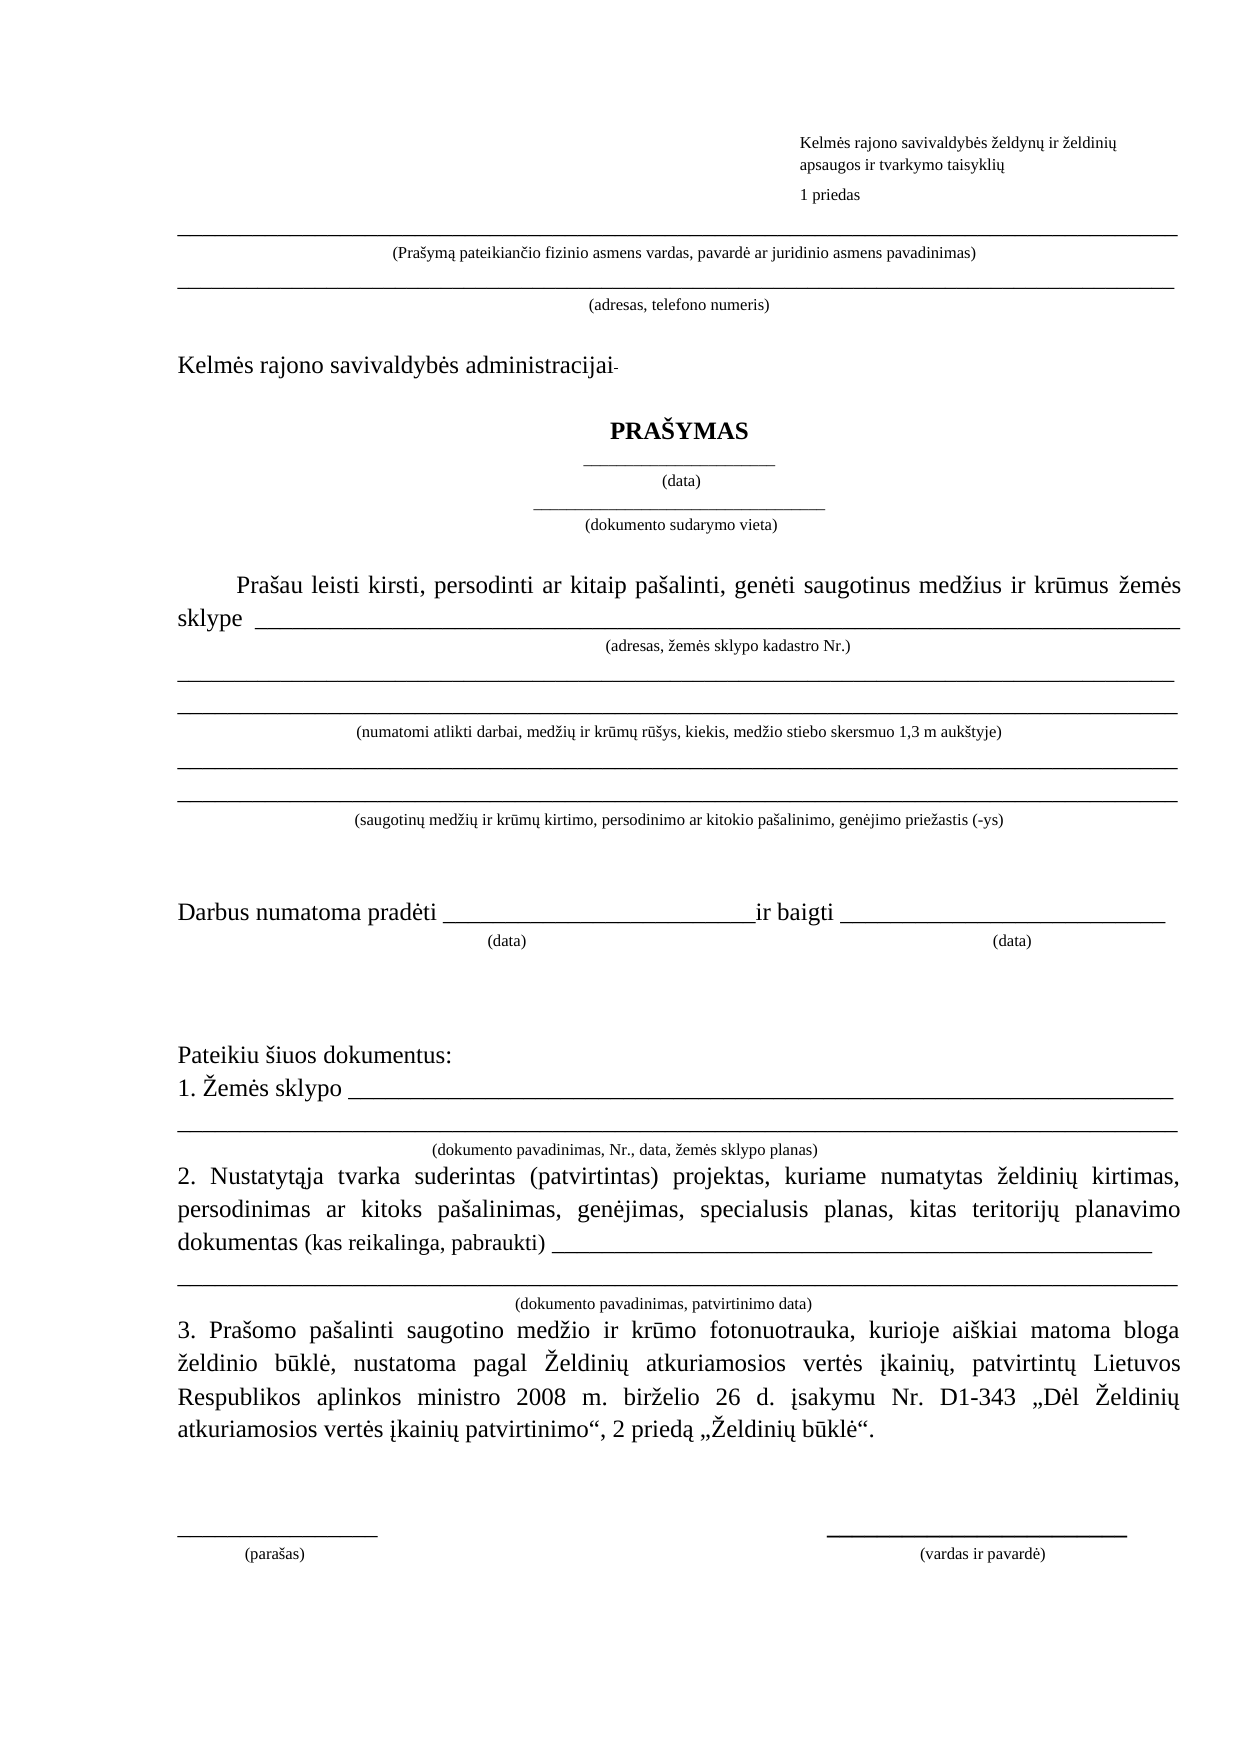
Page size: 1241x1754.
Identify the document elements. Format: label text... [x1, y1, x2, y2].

text ________________________________________________________________________________ [177, 210, 1181, 239]
text _______________________ [177, 449, 1181, 468]
text ________________________________________________________________________________ [177, 1106, 1181, 1135]
text 1. Žemės sklypo __________________________________________________________________ [177, 1073, 1181, 1102]
text _______________________________________________________________________________________ [177, 658, 1181, 684]
text (data) [177, 471, 1181, 490]
text ________________________________________________________________________________ [177, 743, 1181, 772]
text ________________________________________________________________________________ [177, 1261, 1181, 1289]
text ________________ ________________________ [177, 1511, 1181, 1539]
text (adresas, žemės sklypo kadastro Nr.) [177, 636, 1181, 655]
text (Prašymą pateikiančio fizinio asmens vardas, pavardė ar juridinio asmens pavadinimas) [177, 243, 1181, 262]
text 2. Nustatytąja tvarka suderintas (patvirtintas) projektas, kuriame numatytas želdinių kirtimas, persodinimas ar kitoks pašalinimas, genėjimas, specialusis planas, kitas teritorijų planavimo dokumentas (kas reikalinga, pabraukti) ________________________________________________ [177, 1161, 1181, 1256]
text ________________________________________________________________________________ [177, 776, 1181, 805]
text Darbus numatoma pradėti _________________________ir baigti __________________________ [177, 897, 1181, 926]
text ________________________________________________________________________________ [177, 688, 1181, 717]
text Pateikiu šiuos dokumentus: [177, 1040, 1181, 1069]
text 1 priedas [649, 177, 1181, 206]
text _______________________________________________________________________________________ [177, 265, 1181, 291]
text (dokumento pavadinimas, patvirtinimo data) [515, 1293, 1181, 1313]
text Kelmės rajono savivaldybės želdynų ir želdinių [649, 133, 1181, 152]
text ___________________________________ [177, 493, 1181, 512]
text (parašas) (vardas ir pavardė) [177, 1544, 1181, 1563]
text (numatomi atlikti darbai, medžių ir krūmų rūšys, kiekis, medžio stiebo skersmuo 1,3 m aukštyje) [177, 721, 1181, 741]
text (adresas, telefono numeris) [177, 295, 1181, 314]
text Kelmės rajono savivaldybės administracijai [177, 350, 1181, 379]
text Prašau leisti kirsti, persodinti ar kitaip pašalinti, genėti saugotinus medžius ir krūmus žemės sklype __________________________________________________________________________ [177, 570, 1181, 632]
text (data) (data) [177, 930, 1181, 949]
text (saugotinų medžių ir krūmų kirtimo, persodinimo ar kitokio pašalinimo, genėjimo priežastis (-ys) [177, 809, 1181, 828]
text PRAŠYMAS [177, 416, 1181, 445]
text (dokumento sudarymo vieta) [177, 515, 1181, 534]
text 3. Prašomo pašalinti saugotino medžio ir krūmo fotonuotrauka, kurioje aiškiai matoma bloga želdinio būklė, nustatoma pagal Želdinių atkuriamosios vertės įkainių, patvirtintų Lietuvos Respublikos aplinkos ministro 2008 m. birželio 26 d. įsakymu Nr. D1-343 „Dėl Želdinių atkuriamosios vertės įkainių patvirtinimo“, 2 priedą „Želdinių būklė“. [177, 1316, 1181, 1443]
text apsaugos ir tvarkymo taisyklių [649, 155, 1181, 174]
text (dokumento pavadinimas, Nr., data, žemės sklypo planas) [402, 1139, 1181, 1159]
